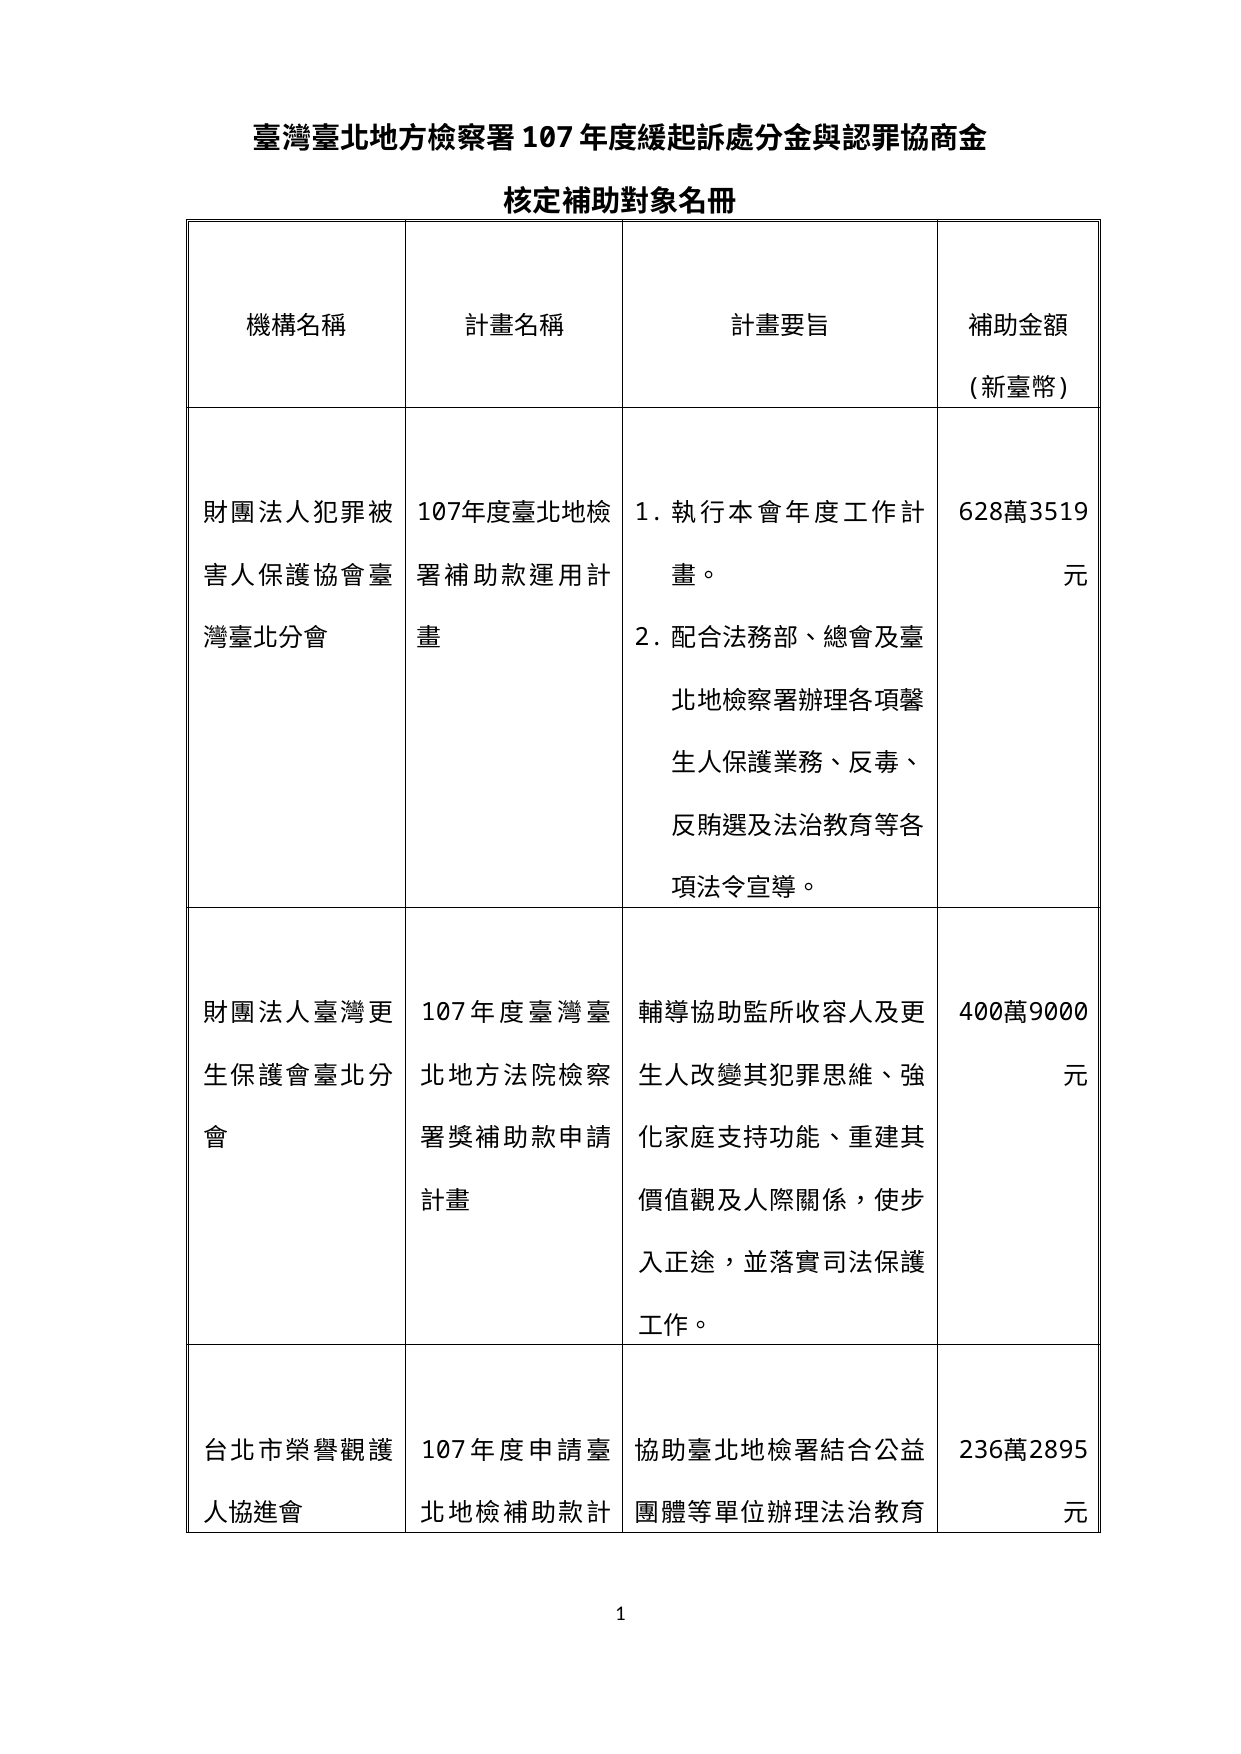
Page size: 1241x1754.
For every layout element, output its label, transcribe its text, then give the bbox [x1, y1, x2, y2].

text 核定補助對象名冊 [187, 157, 1053, 219]
table_cell 107年度申請臺北地檢補助款計 [406, 1345, 622, 1532]
table_cell 236萬2895元 [938, 1345, 1098, 1532]
table_cell 107年度臺灣臺北地方法院檢察署獎補助款申請計畫 [406, 908, 622, 1344]
table_cell 執行本會年度工作計畫。 配合法務部、總會及臺北地檢察署辦理各項馨生人保護業務、反毒、反賄選及法治教育等各項法令宣導。 [623, 408, 937, 907]
table_cell 628萬3519元 [938, 408, 1098, 907]
table_header 計畫要旨 [623, 222, 937, 407]
table_cell 輔導協助監所收容人及更生人改變其犯罪思維、強化家庭支持功能、重建其價值觀及人際關係，使步入正途，並落實司法保護工作。 [623, 908, 937, 1344]
table_cell 107年度臺北地檢署補助款運用計畫 [406, 408, 622, 907]
table_cell 財團法人犯罪被害人保護協會臺灣臺北分會 [189, 408, 405, 907]
table_header 計畫名稱 [406, 222, 622, 407]
table_header 機構名稱 [189, 222, 405, 407]
table_cell 財團法人臺灣更生保護會臺北分會 [189, 908, 405, 1344]
table_cell 協助臺北地檢署結合公益團體等單位辦理法治教育 [623, 1345, 937, 1532]
table_header 補助金額 (新臺幣) [938, 222, 1098, 407]
table_cell 400萬9000元 [938, 908, 1098, 1344]
text 臺灣臺北地方檢察署107年度緩起訴處分金與認罪協商金 [187, 94, 1053, 157]
table_cell 台北市榮譽觀護人協進會 [189, 1345, 405, 1532]
